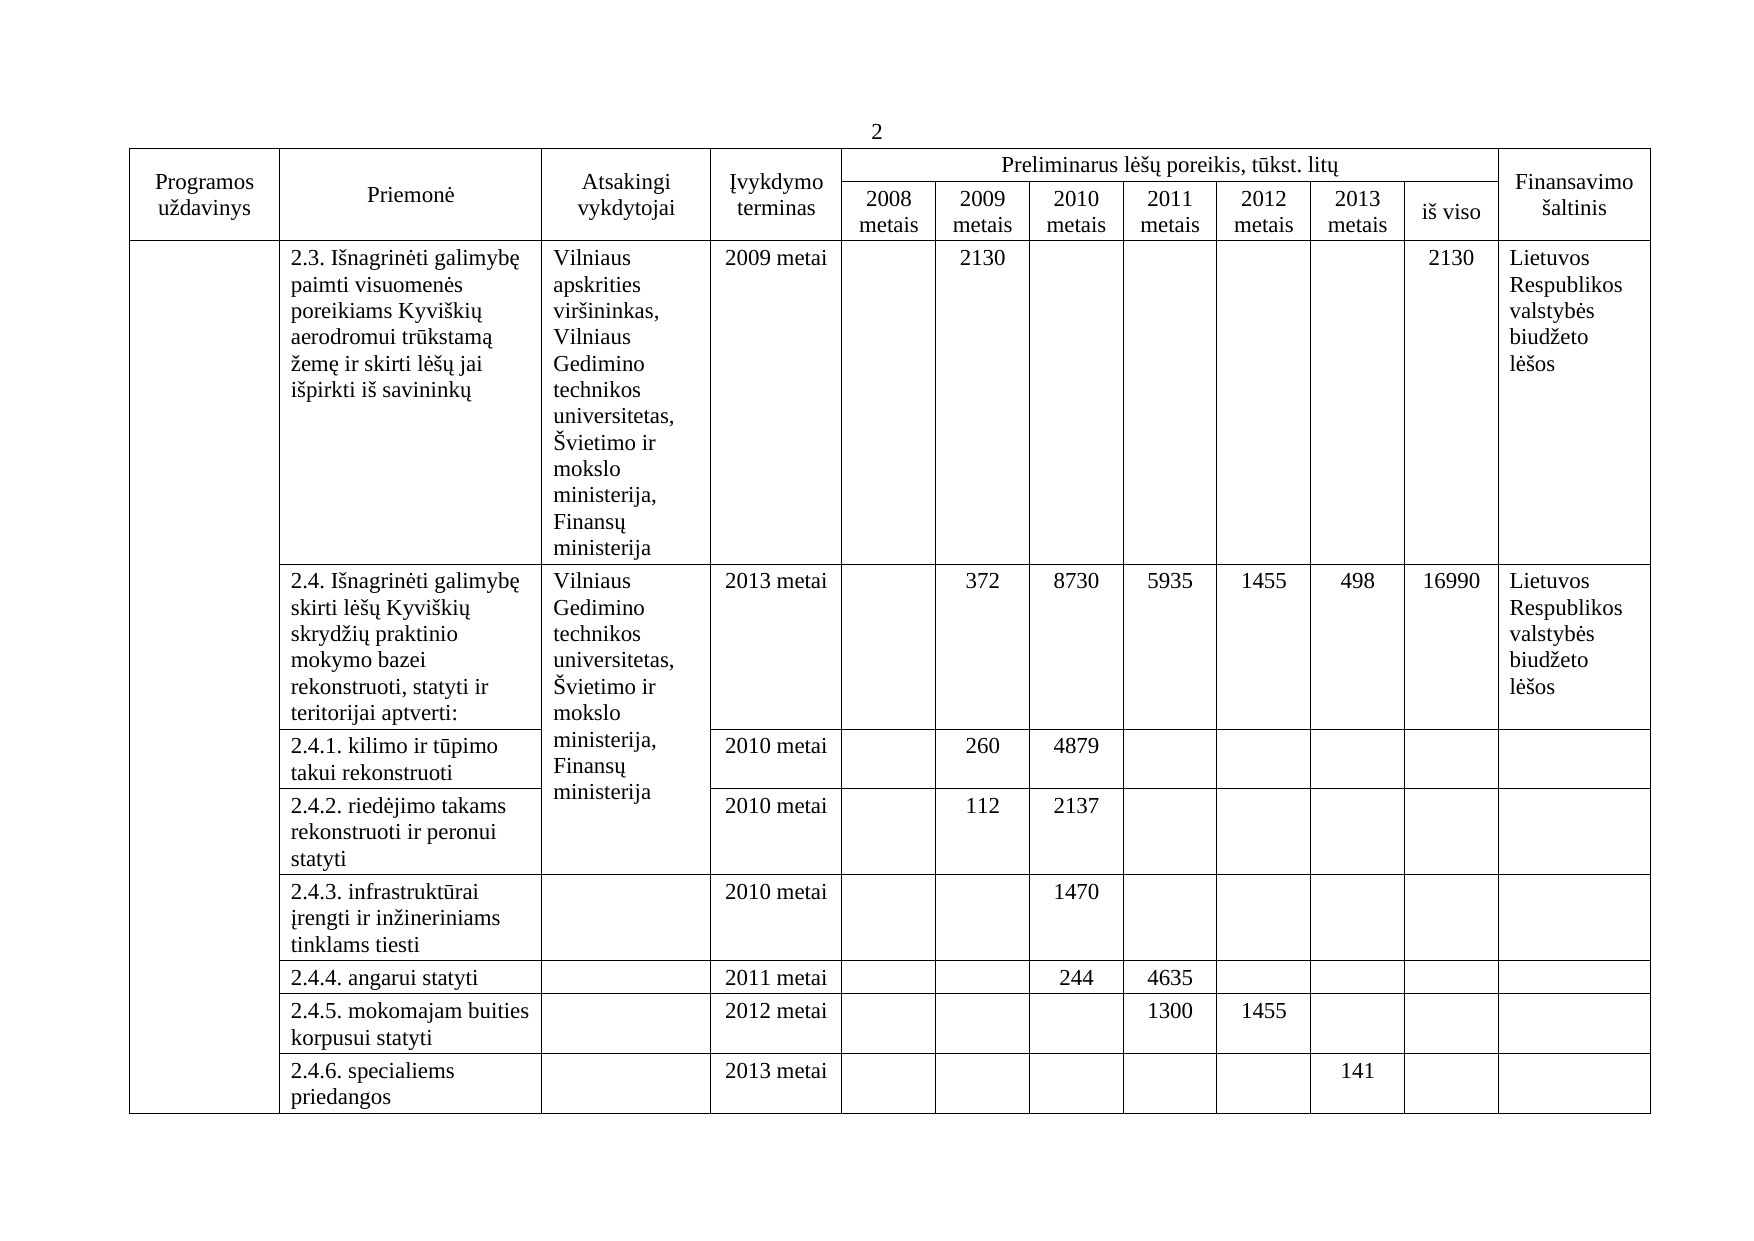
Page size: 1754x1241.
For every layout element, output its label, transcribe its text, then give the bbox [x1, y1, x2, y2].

table_cell [1405, 730, 1498, 788]
table_cell 2130 [1405, 241, 1498, 563]
table_cell 112 [936, 789, 1029, 874]
table_cell [1311, 961, 1404, 993]
table_cell [1217, 1054, 1310, 1112]
table_cell [1217, 730, 1310, 788]
table_header Preliminarus lėšų poreikis, tūkst. litų [842, 149, 1498, 181]
table_cell 1470 [1030, 875, 1123, 960]
table_cell [1405, 961, 1498, 993]
table_cell [842, 565, 935, 728]
table_cell [1217, 789, 1310, 874]
table_cell 1455 [1217, 994, 1310, 1053]
table_cell [1499, 1054, 1650, 1112]
table_cell 2008 metais [842, 182, 935, 240]
table_cell [1311, 994, 1404, 1053]
table_cell [1405, 789, 1498, 874]
table_cell 2009 metai [711, 241, 841, 563]
table_cell [1030, 994, 1123, 1053]
table_cell 4879 [1030, 730, 1123, 788]
table_cell 141 [1311, 1054, 1404, 1112]
table_cell [936, 875, 1029, 960]
table_cell 2.4.5. mokomajam buities korpusui statyti [280, 994, 541, 1053]
table_cell [842, 875, 935, 960]
table_cell 2.4.4. angarui statyti [280, 961, 541, 993]
table_cell [1311, 730, 1404, 788]
table_cell Vilniaus apskrities viršininkas, Vilniaus Gedimino technikos universitetas, Švietimo ir mokslo ministerija, Finansų ministerija [542, 241, 710, 563]
table_cell [542, 875, 710, 960]
table_cell 2012 metais [1217, 182, 1310, 240]
table_cell 2010 metai [711, 789, 841, 874]
table_cell 5935 [1124, 565, 1216, 728]
table_cell 2130 [936, 241, 1029, 563]
table_cell 8730 [1030, 565, 1123, 728]
table_cell [1030, 241, 1123, 563]
table_cell 372 [936, 565, 1029, 728]
table_cell 2009 metais [936, 182, 1029, 240]
table_cell [936, 961, 1029, 993]
table_cell [1217, 961, 1310, 993]
table_cell [936, 994, 1029, 1053]
table_cell [1124, 241, 1216, 563]
table_cell 2011 metai [711, 961, 841, 993]
table_header Atsakingi vykdytojai [542, 149, 710, 240]
table_cell iš viso [1405, 182, 1498, 240]
table_cell 1300 [1124, 994, 1216, 1053]
table_cell [1405, 994, 1498, 1053]
table_cell [1124, 1054, 1216, 1112]
table_header Finansavimo šaltinis [1499, 149, 1650, 240]
table_header Programos uždavinys [130, 149, 279, 240]
table_cell 2010 metai [711, 875, 841, 960]
table_cell 2.4.3. infrastruktūrai įrengti ir inžineriniams tinklams tiesti [280, 875, 541, 960]
table_cell [542, 994, 710, 1053]
table_header Įvykdymo terminas [711, 149, 841, 240]
table_cell [842, 241, 935, 563]
table_cell 2010 metai [711, 730, 841, 788]
table_cell [1030, 1054, 1123, 1112]
table_cell [936, 1054, 1029, 1112]
table_cell 2013 metai [711, 565, 841, 728]
table_cell [1311, 875, 1404, 960]
table_cell [1405, 1054, 1498, 1112]
table_cell [542, 1054, 710, 1112]
table_cell Lietuvos Respublikos valstybės biudžeto lėšos [1499, 565, 1650, 728]
table_cell 2.4.6. specialiems priedangos [280, 1054, 541, 1112]
table_cell 2011 metais [1124, 182, 1216, 240]
table_cell [842, 1054, 935, 1112]
table_cell 2012 metai [711, 994, 841, 1053]
table_cell 2.3. Išnagrinėti galimybę paimti visuomenės poreikiams Kyviškių aerodromui trūkstamą žemę ir skirti lėšų jai išpirkti iš savininkų [280, 241, 541, 563]
table_cell [1124, 789, 1216, 874]
table_cell 4635 [1124, 961, 1216, 993]
table_cell 2.4.1. kilimo ir tūpimo takui rekonstruoti [280, 730, 541, 788]
table_header Priemonė [280, 149, 541, 240]
table_cell [842, 994, 935, 1053]
table_cell Vilniaus Gedimino technikos universitetas, Švietimo ir mokslo ministerija, Finansų ministerija [542, 565, 710, 874]
table_cell 2.4. Išnagrinėti galimybę skirti lėšų Kyviškių skrydžių praktinio mokymo bazei rekonstruoti, statyti ir teritorijai aptverti: [280, 565, 541, 728]
table_cell [842, 789, 935, 874]
table_cell 16990 [1405, 565, 1498, 728]
table_cell [842, 961, 935, 993]
table_cell [1217, 241, 1310, 563]
table_cell 2137 [1030, 789, 1123, 874]
table_cell [1124, 730, 1216, 788]
table_cell 244 [1030, 961, 1123, 993]
table_cell 2.4.2. riedėjimo takams rekonstruoti ir peronui statyti [280, 789, 541, 874]
table_cell [1499, 961, 1650, 993]
table_cell [1499, 994, 1650, 1053]
table_cell [1311, 789, 1404, 874]
table_cell [1311, 241, 1404, 563]
table_cell [1499, 730, 1650, 788]
table_cell 2013 metai [711, 1054, 841, 1112]
table_cell [1124, 875, 1216, 960]
table_cell [842, 730, 935, 788]
table_cell 2013 metais [1311, 182, 1404, 240]
table_cell [1499, 875, 1650, 960]
table_cell 1455 [1217, 565, 1310, 728]
table_cell 260 [936, 730, 1029, 788]
table_cell 2010 metais [1030, 182, 1123, 240]
table_cell [542, 961, 710, 993]
table_cell [1405, 875, 1498, 960]
table_cell [1499, 789, 1650, 874]
table_cell 498 [1311, 565, 1404, 728]
table_cell [130, 241, 279, 1112]
table_cell Lietuvos Respublikos valstybės biudžeto lėšos [1499, 241, 1650, 563]
table_cell [1217, 875, 1310, 960]
